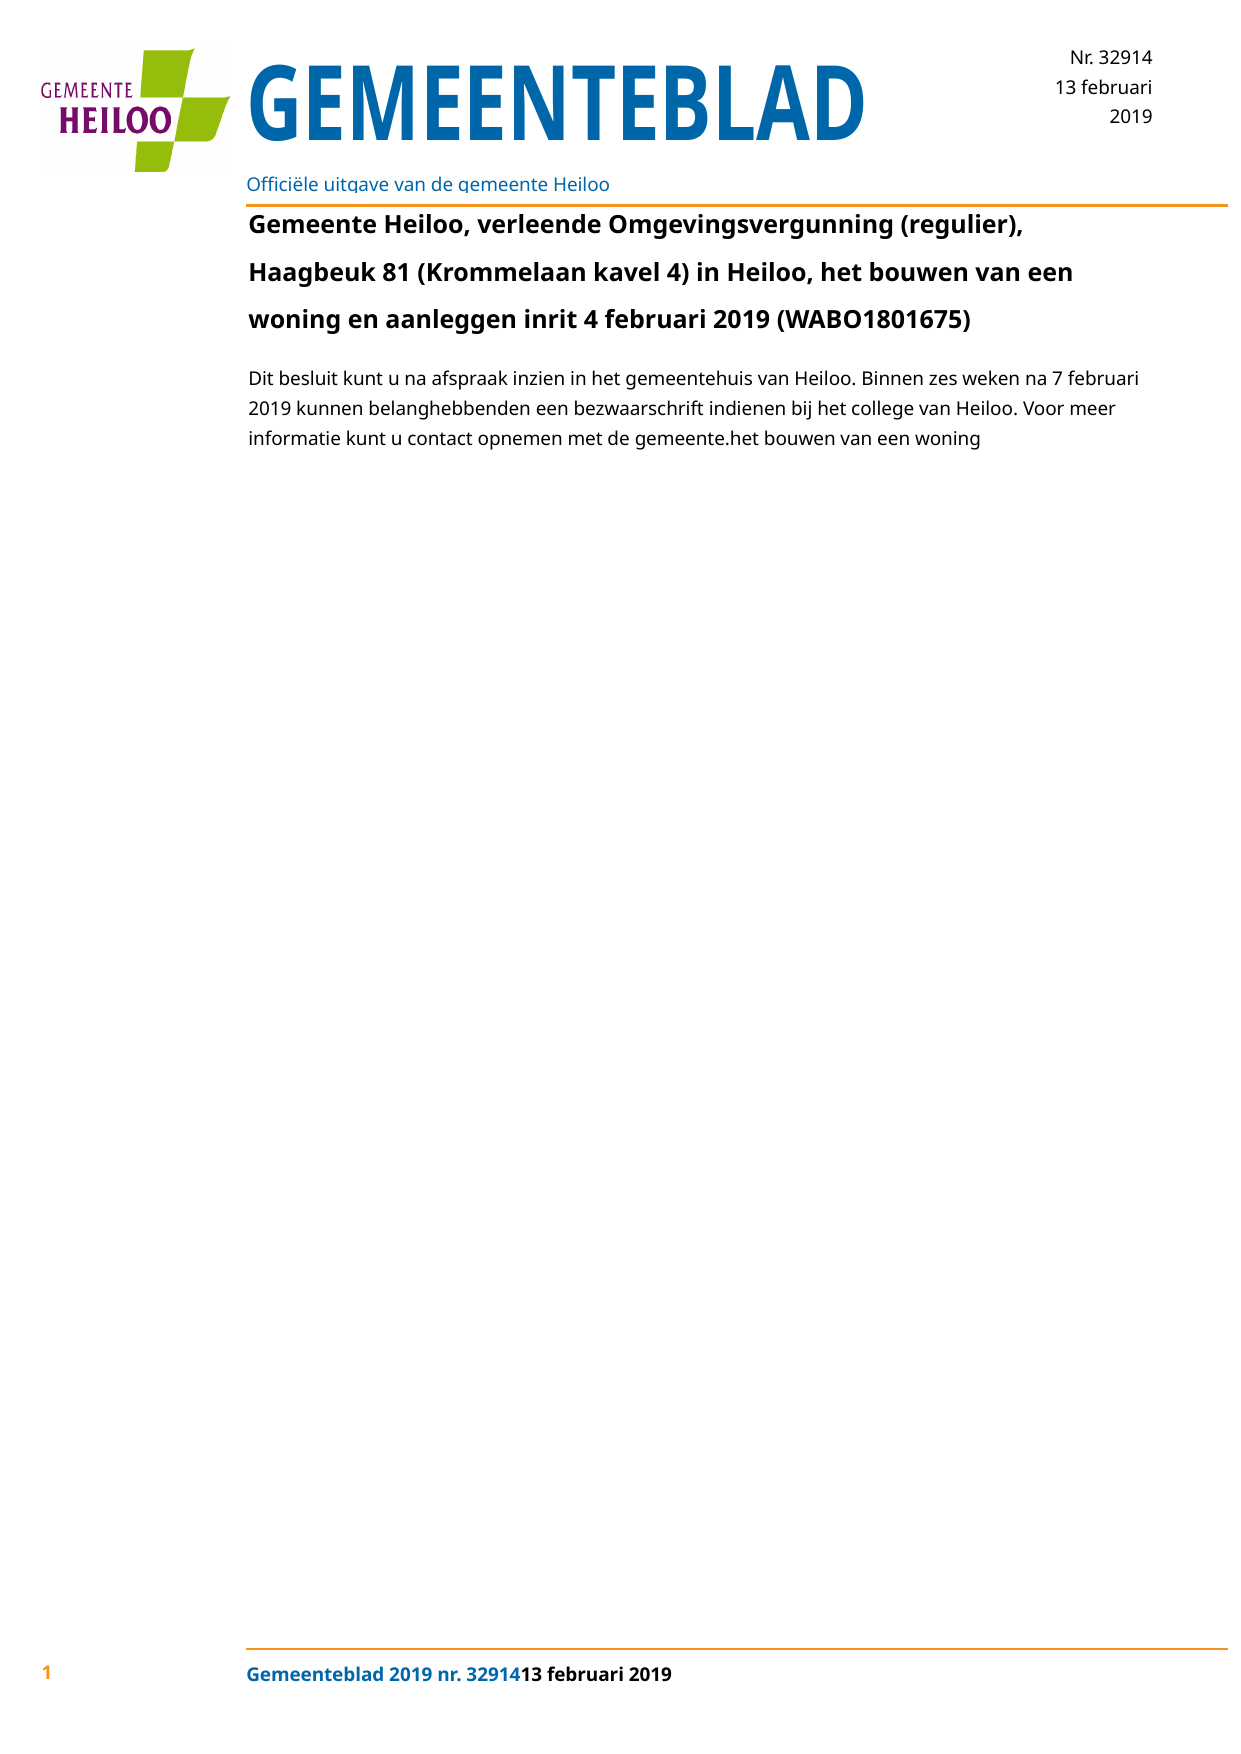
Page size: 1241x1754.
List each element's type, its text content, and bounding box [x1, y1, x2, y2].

text Dit besluit kunt u na afspraak inzien in het gemeentehuis van Heiloo. Binnen zes weken na 7 februari 2019 kunnen belanghebbenden een bezwaarschrift indienen bij het college van Heiloo. Voor meer informatie kunt u contact opnemen met de gemeente.het bouwen van een woning [248, 366, 1152, 450]
text Gemeente Heiloo, verleende Omgevingsvergunning (regulier), Haagbeuk 81 (Krommelaan kavel 4) in Heiloo, het bouwen van een woning en aanleggen inrit 4 februari 2019 (WABO1801675) [248, 207, 1152, 336]
picture [41, 47, 231, 172]
